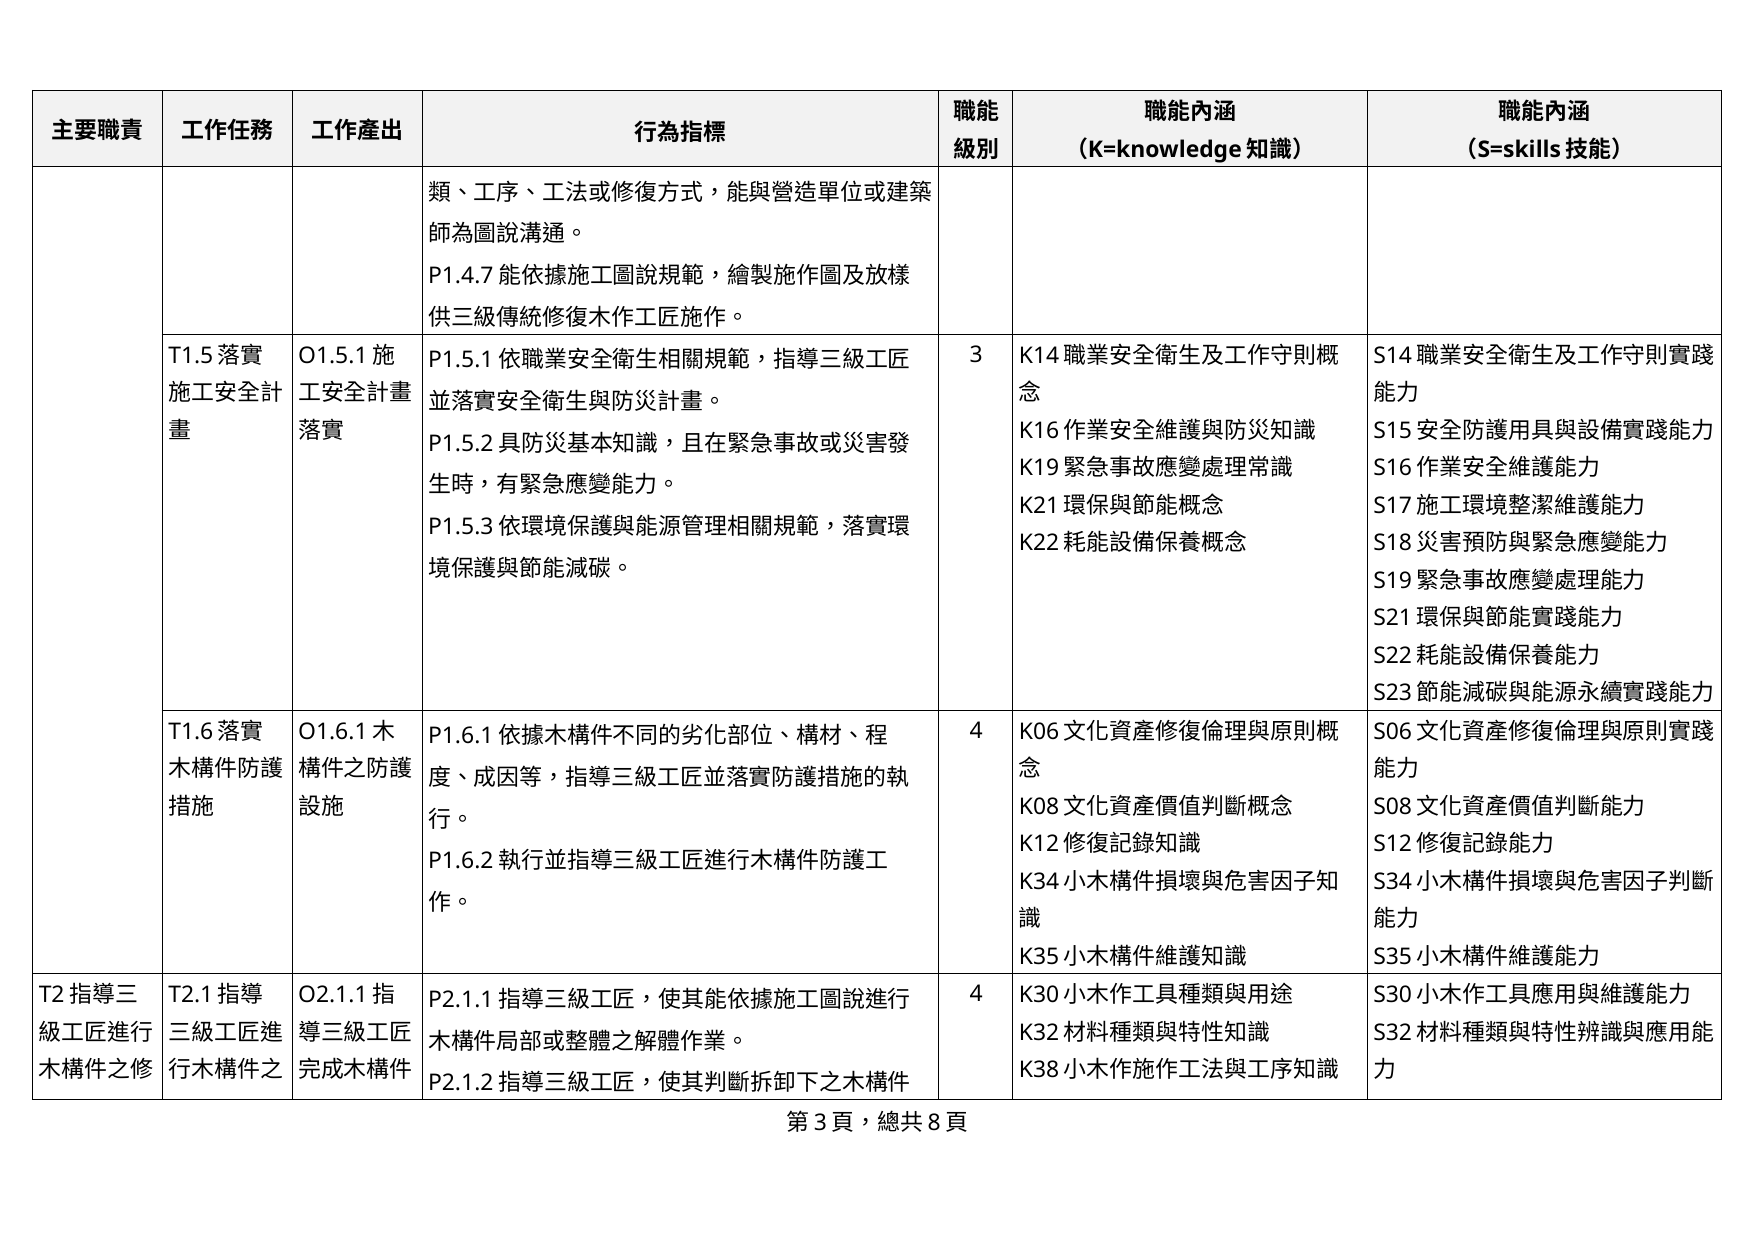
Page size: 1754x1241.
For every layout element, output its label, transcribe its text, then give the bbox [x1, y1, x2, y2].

table_cell K14職業安全衛生及工作守則概念 K16作業安全維護與防災知識 K19緊急事故應變處理常識 K21環保與節能概念 K22耗能設備保養概念 [1013, 335, 1367, 709]
table_header 職能內涵 （S=skills技能） [1368, 91, 1721, 166]
table_header 工作產出 [293, 91, 422, 166]
table_header 工作任務 [163, 91, 292, 166]
table_header 職能內涵 （K=knowledge知識） [1013, 91, 1367, 166]
table_cell P2.1.1指導三級工匠，使其能依據施工圖說進行木構件局部或整體之解體作業。 P2.1.2指導三級工匠，使其判斷拆卸下之木構件 [423, 974, 938, 1099]
table_cell T2指導三級工匠進行木構件之修 [33, 974, 162, 1099]
table_cell O1.5.1施工安全計畫落實 [293, 335, 422, 709]
table_cell S06文化資產修復倫理與原則實踐能力 S08文化資產價值判斷能力 S12修復記錄能力 S34小木構件損壞與危害因子判斷能力 S35小木構件維護能力 [1368, 711, 1721, 973]
table_cell K30小木作工具種類與用途 K32材料種類與特性知識 K38小木作施作工法與工序知識 [1013, 974, 1367, 1099]
table_cell O1.6.1木構件之防護設施 [293, 711, 422, 973]
table_cell [1013, 167, 1367, 333]
table_cell S14職業安全衛生及工作守則實踐能力 S15安全防護用具與設備實踐能力 S16作業安全維護能力 S17施工環境整潔維護能力 S18災害預防與緊急應變能力 S19緊急事故應變處理能力 S21環保與節能實踐能力 S22耗能設備保養能力 S23節能減碳與能源永續實踐能力 [1368, 335, 1721, 709]
table_cell O2.1.1指導三級工匠完成木構件 [293, 974, 422, 1099]
table_cell P1.6.1依據木構件不同的劣化部位、構材、程度、成因等，指導三級工匠並落實防護措施的執行。 P1.6.2執行並指導三級工匠進行木構件防護工作。 [423, 711, 938, 973]
table_cell P1.5.1依職業安全衛生相關規範，指導三級工匠並落實安全衛生與防災計畫。 P1.5.2具防災基本知識，且在緊急事故或災害發生時，有緊急應變能力。 P1.5.3依環境保護與能源管理相關規範，落實環境保護與節能減碳。 [423, 335, 938, 709]
table_header 主要職責 [33, 91, 162, 166]
table_cell T1.5落實施工安全計畫 [163, 335, 292, 709]
table_header 職能級別 [939, 91, 1012, 166]
table_cell 類、工序、工法或修復方式，能與營造單位或建築師為圖說溝通。 P1.4.7能依據施工圖說規範，繪製施作圖及放樣供三級傳統修復木作工匠施作。 [423, 167, 938, 333]
table_cell [939, 167, 1012, 333]
table_cell [1368, 167, 1721, 333]
table_cell T1.6落實木構件防護措施 [163, 711, 292, 973]
table_cell [293, 167, 422, 333]
table_header 行為指標 [423, 91, 938, 166]
table_cell 4 [939, 974, 1012, 1099]
table_cell [163, 167, 292, 333]
table_cell S30小木作工具應用與維護能力 S32材料種類與特性辨識與應用能力 [1368, 974, 1721, 1099]
table_cell 4 [939, 711, 1012, 973]
table_cell K06文化資產修復倫理與原則概念 K08文化資產價值判斷概念 K12修復記錄知識 K34小木構件損壞與危害因子知識 K35小木構件維護知識 [1013, 711, 1367, 973]
table_cell T2.1指導三級工匠進行木構件之 [163, 974, 292, 1099]
table_cell 3 [939, 335, 1012, 709]
